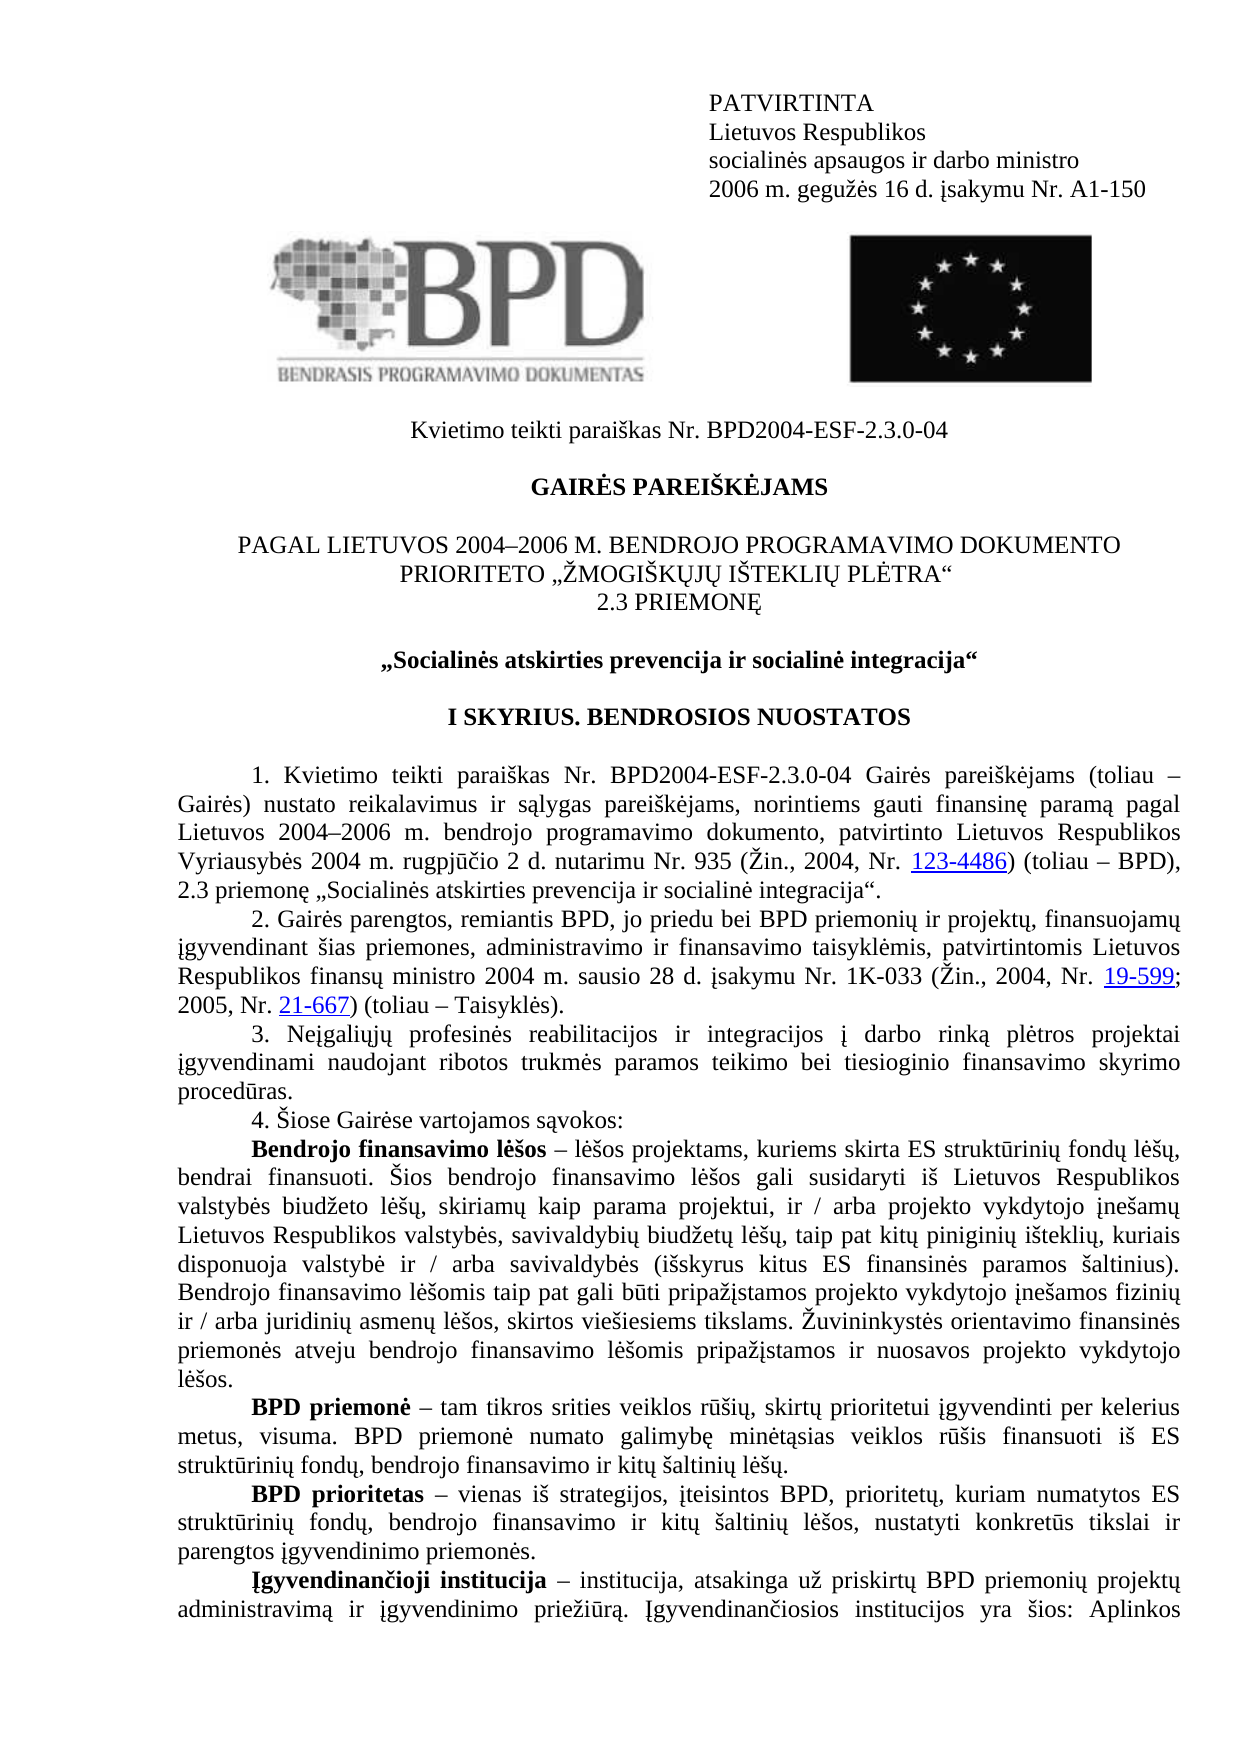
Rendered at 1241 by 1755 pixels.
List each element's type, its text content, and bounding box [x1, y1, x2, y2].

text GAIRĖS PAREIŠKĖJAMS [177, 472, 1181, 501]
text 1. Kvietimo teikti paraiškas Nr. BPD2004-ESF-2.3.0-04 Gairės pareiškėjams (toliau – Gairės) nustato reikalavimus ir sąlygas pareiškėjams, norintiems gauti finansinę paramą pagal Lietuvos 2004–2006 m. bendrojo programavimo dokumento, patvirtinto Lietuvos Respublikos Vyriausybės 2004 m. rugpjūčio 2 d. nutarimu Nr. 935 (Žin., 2004, Nr. 123-4486) (toliau – BPD), 2.3 priemonę „Socialinės atskirties prevencija ir socialinė integracija“. [177, 760, 1181, 904]
text 2. Gairės parengtos, remiantis BPD, jo priedu bei BPD priemonių ir projektų, finansuojamų įgyvendinant šias priemones, administravimo ir finansavimo taisyklėmis, patvirtintomis Lietuvos Respublikos finansų ministro 2004 m. sausio 28 d. įsakymu Nr. 1K-033 (Žin., 2004, Nr. 19-599; 2005, Nr. 21-667) (toliau – Taisyklės). [177, 904, 1181, 1019]
text Lietuvos Respublikos [177, 117, 1181, 145]
text BPD prioritetas – vienas iš strategijos, įteisintos BPD, prioritetų, kuriam numatytos ES struktūrinių fondų, bendrojo finansavimo ir kitų šaltinių lėšos, nustatyti konkretūs tikslai ir parengtos įgyvendinimo priemonės. [177, 1479, 1181, 1565]
text 2.3 PRIEMONĘ [177, 587, 1181, 616]
text „Socialinės atskirties prevencija ir socialinė integracija“ [177, 645, 1181, 674]
text PAGAL LIETUVOS 2004–2006 M. BENDROJO PROGRAMAVIMO DOKUMENTO PRIORITETO „ŽMOGIŠKŲJŲ IŠTEKLIŲ PLĖTRA“ [177, 530, 1181, 587]
text Bendrojo finansavimo lėšos – lėšos projektams, kuriems skirta ES struktūrinių fondų lėšų, bendrai finansuoti. Šios bendrojo finansavimo lėšos gali susidaryti iš Lietuvos Respublikos valstybės biudžeto lėšų, skiriamų kaip parama projektui, ir / arba projekto vykdytojo įnešamų Lietuvos Respublikos valstybės, savivaldybių biudžetų lėšų, taip pat kitų piniginių išteklių, kuriais disponuoja valstybė ir / arba savivaldybės (išskyrus kitus ES finansinės paramos šaltinius). Bendrojo finansavimo lėšomis taip pat gali būti pripažįstamos projekto vykdytojo įnešamos fizinių ir / arba juridinių asmenų lėšos, skirtos viešiesiems tikslams. Žuvininkystės orientavimo finansinės priemonės atveju bendrojo finansavimo lėšomis pripažįstamos ir nuosavos projekto vykdytojo lėšos. [177, 1134, 1181, 1392]
text Kvietimo teikti paraiškas Nr. BPD2004-ESF-2.3.0-04 [177, 415, 1181, 444]
text BPD priemonė – tam tikros srities veiklos rūšių, skirtų prioritetui įgyvendinti per kelerius metus, visuma. BPD priemonė numato galimybę minėtąsias veiklos rūšis finansuoti iš ES struktūrinių fondų, bendrojo finansavimo ir kitų šaltinių lėšų. [177, 1392, 1181, 1479]
text 2006 m. gegužės 16 d. įsakymu Nr. A1-150 [177, 174, 1181, 203]
text PATVIRTINTA [177, 88, 1181, 117]
text I SKYRIUS. BENDROSIOS NUOSTATOS [177, 702, 1181, 731]
text Įgyvendinančioji institucija – institucija, atsakinga už priskirtų BPD priemonių projektų administravimą ir įgyvendinimo priežiūrą. Įgyvendinančiosios institucijos yra šios: Aplinkos [177, 1565, 1181, 1622]
text socialinės apsaugos ir darbo ministro [177, 145, 1181, 174]
text 4. Šiose Gairėse vartojamos sąvokos: [177, 1105, 1181, 1134]
text 3. Neįgaliųjų profesinės reabilitacijos ir integracijos į darbo rinką plėtros projektai įgyvendinami naudojant ribotos trukmės paramos teikimo bei tiesioginio finansavimo skyrimo procedūras. [177, 1019, 1181, 1105]
